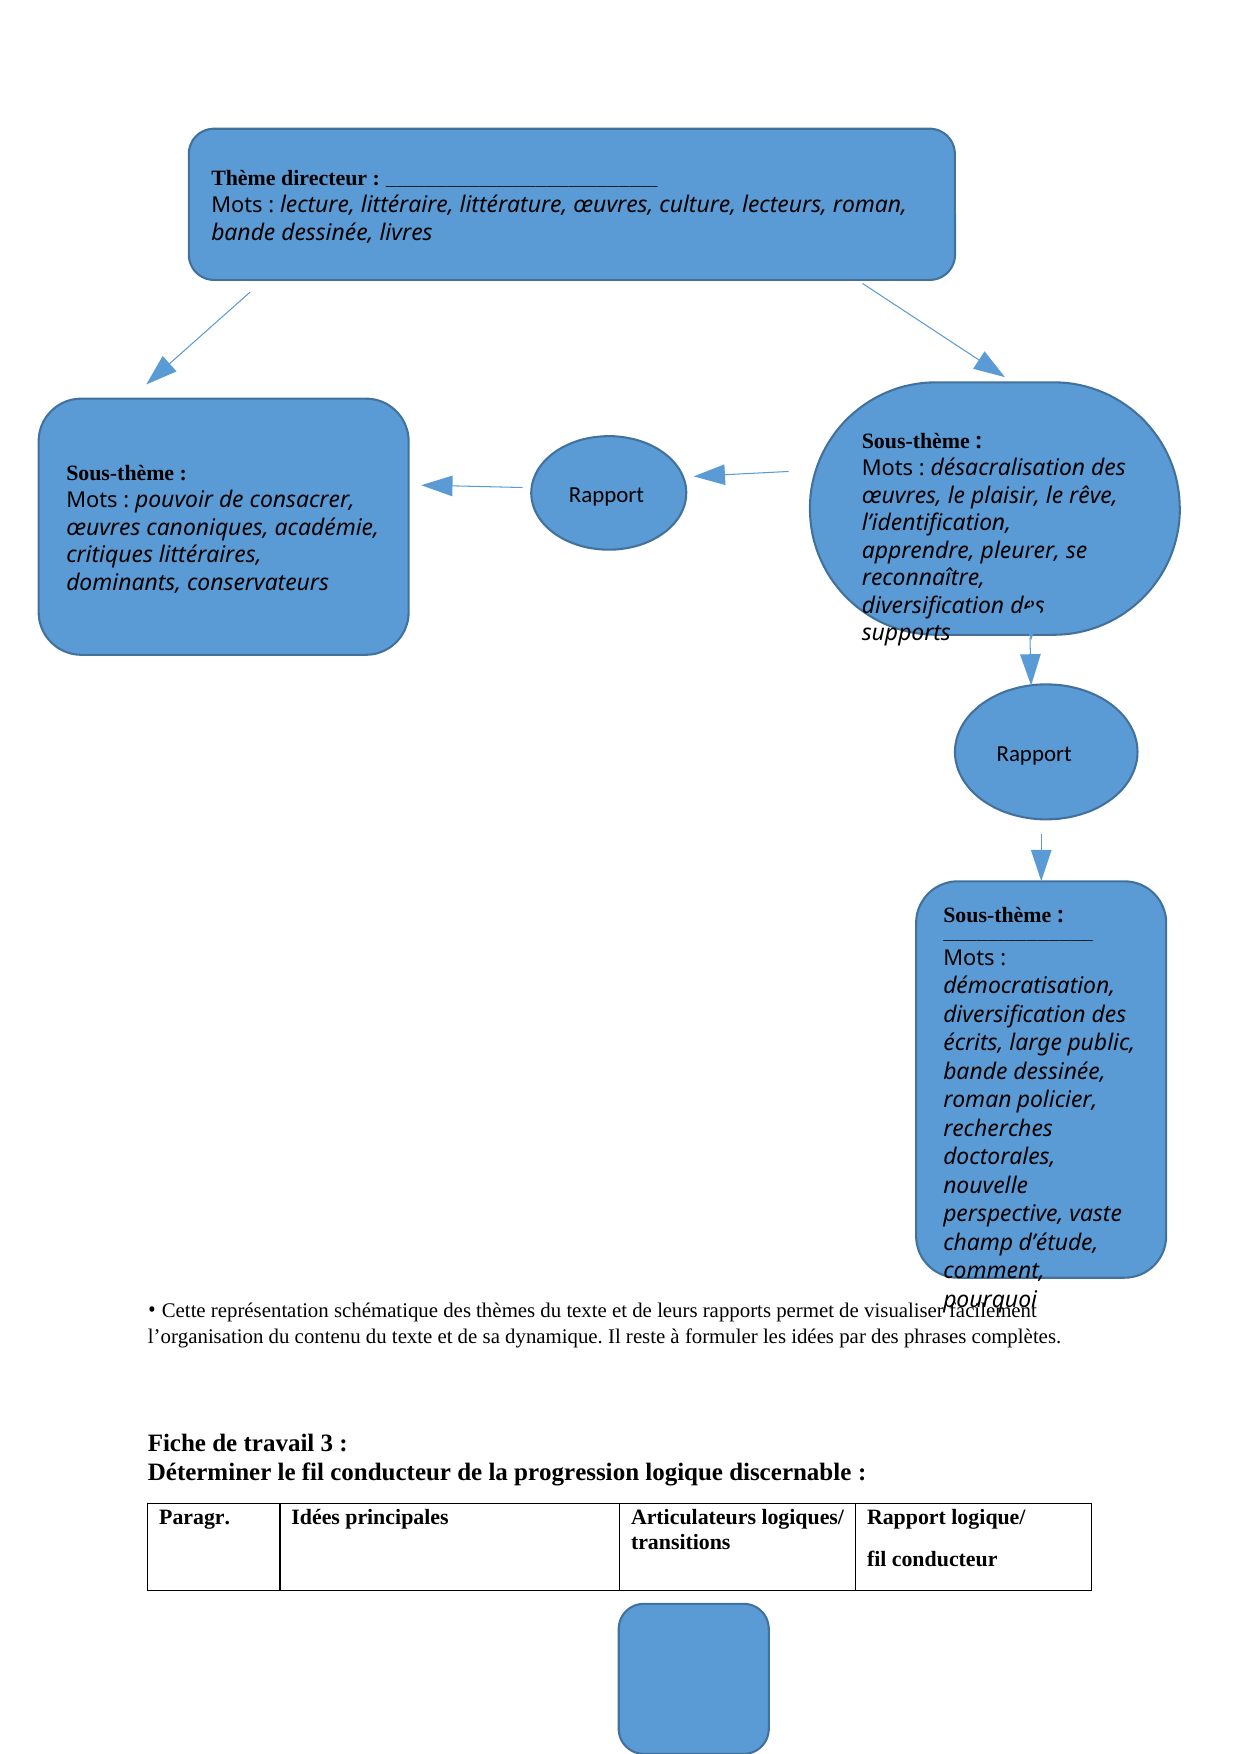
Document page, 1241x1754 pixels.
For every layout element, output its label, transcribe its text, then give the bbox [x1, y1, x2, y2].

text Déterminer le fil conducteur de la progression logique discernable : [148, 1457, 1093, 1485]
text Fiche de travail 3 : [148, 1428, 1093, 1457]
table_header Paragr. [148, 1504, 279, 1590]
table_header Articulateurs logiques/ transitions [620, 1504, 855, 1590]
text • Cette représentation schématique des thèmes du texte et de leurs rapports permet de visualiser facilement l’organisation du contenu du texte et de sa dynamique. Il reste à formuler les idées par des phrases complètes. [148, 1294, 1093, 1348]
table_header Idées principales [281, 1504, 619, 1590]
table_header Rapport logique/ fil conducteur [856, 1504, 1091, 1590]
